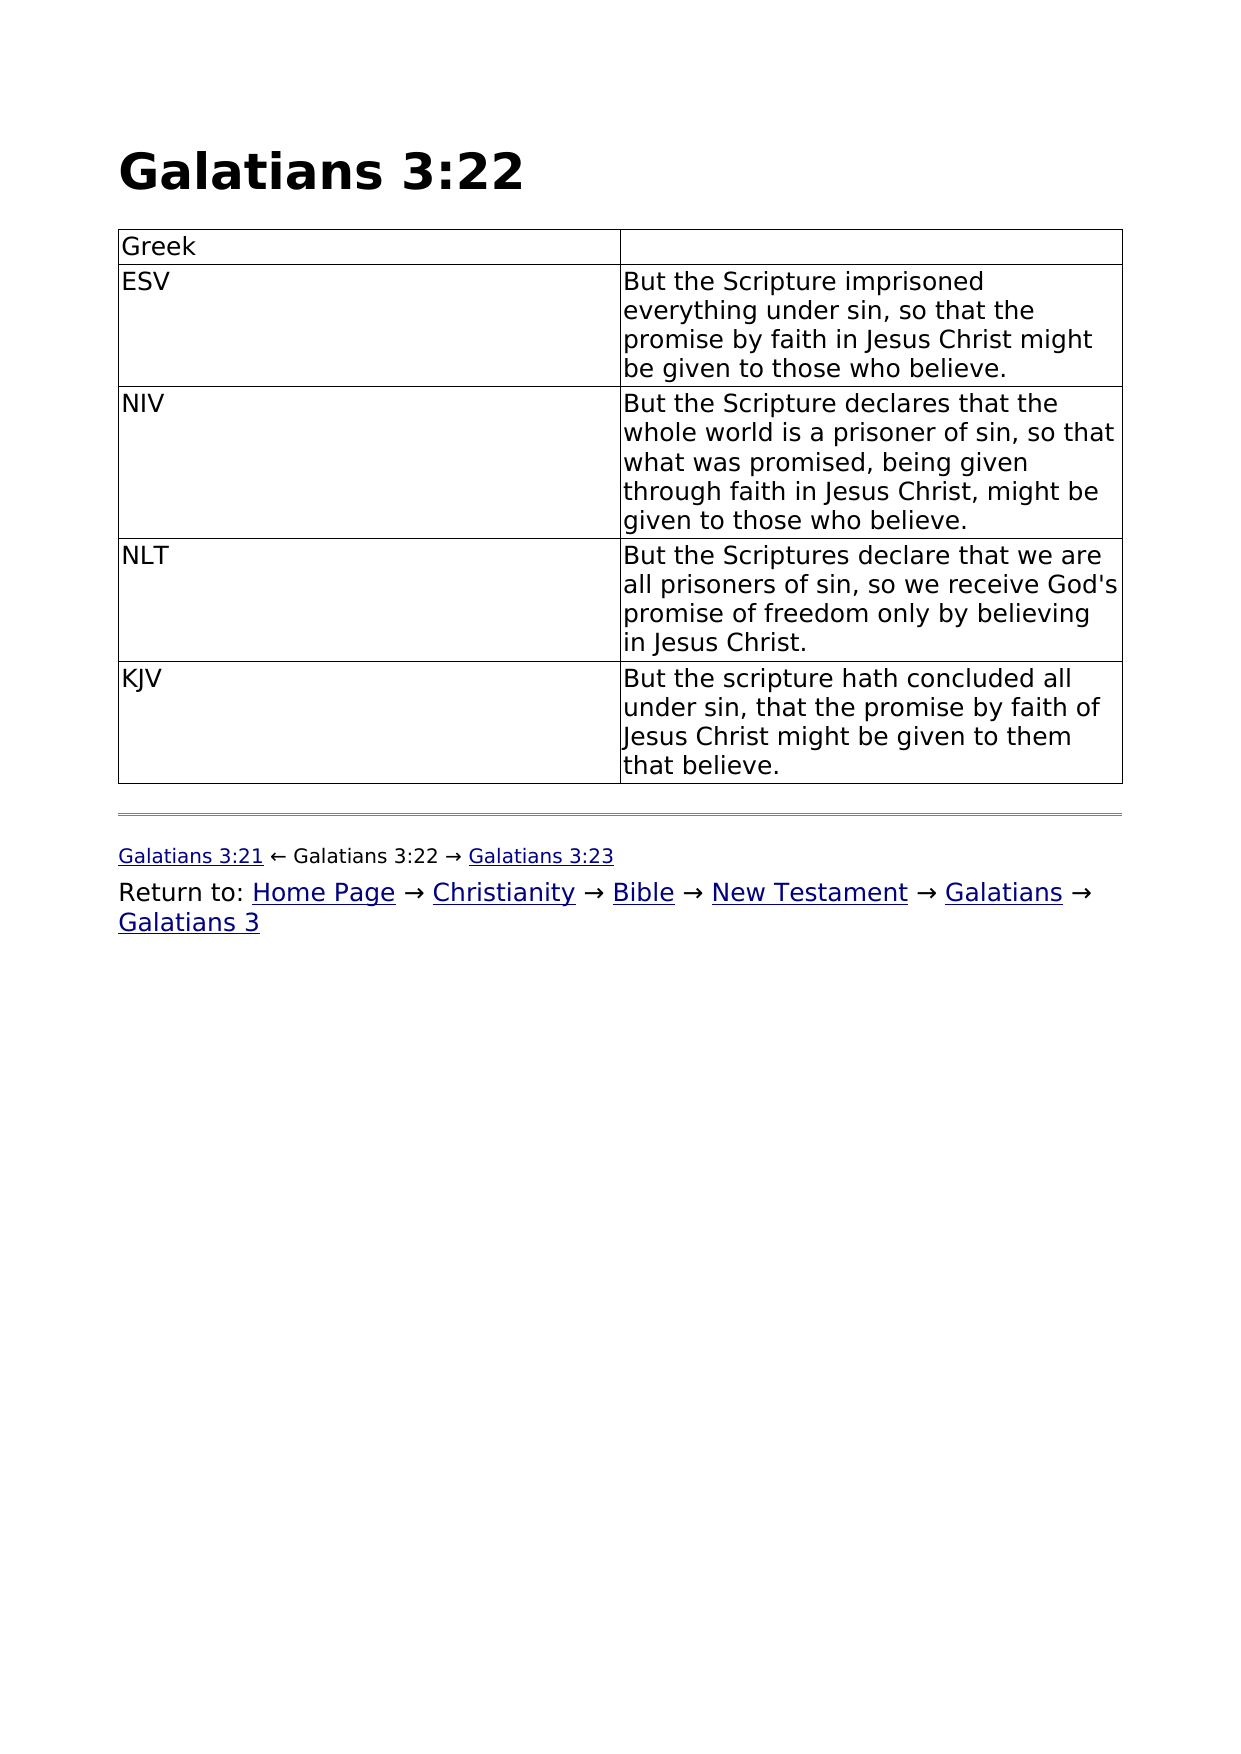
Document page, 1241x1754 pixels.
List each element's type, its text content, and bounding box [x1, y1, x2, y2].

subtitle Galatians 3:22 [118, 143, 1122, 201]
table_cell NLT [119, 539, 620, 661]
table_cell But the Scriptures declare that we are all prisoners of sin, so we receive God's promise of freedom only by believing in Jesus Christ. [621, 539, 1122, 661]
table_cell NIV [119, 387, 620, 538]
table_cell ESV [119, 265, 620, 386]
table_header Greek [119, 230, 620, 264]
text Galatians 3:21 ← Galatians 3:22 → Galatians 3:23 [118, 844, 1122, 879]
table_cell But the Scripture imprisoned everything under sin, so that the promise by faith in Jesus Christ might be given to those who believe. [621, 265, 1122, 386]
text Return to: Home Page → Christianity → Bible → New Testament → Galatians → Galatians 3 [118, 879, 1122, 937]
table_cell But the Scripture declares that the whole world is a prisoner of sin, so that what was promised, being given through faith in Jesus Christ, might be given to those who believe. [621, 387, 1122, 538]
table_cell KJV [119, 662, 620, 783]
table_cell But the scripture hath concluded all under sin, that the promise by faith of Jesus Christ might be given to them that believe. [621, 662, 1122, 783]
table_header [621, 230, 1122, 264]
